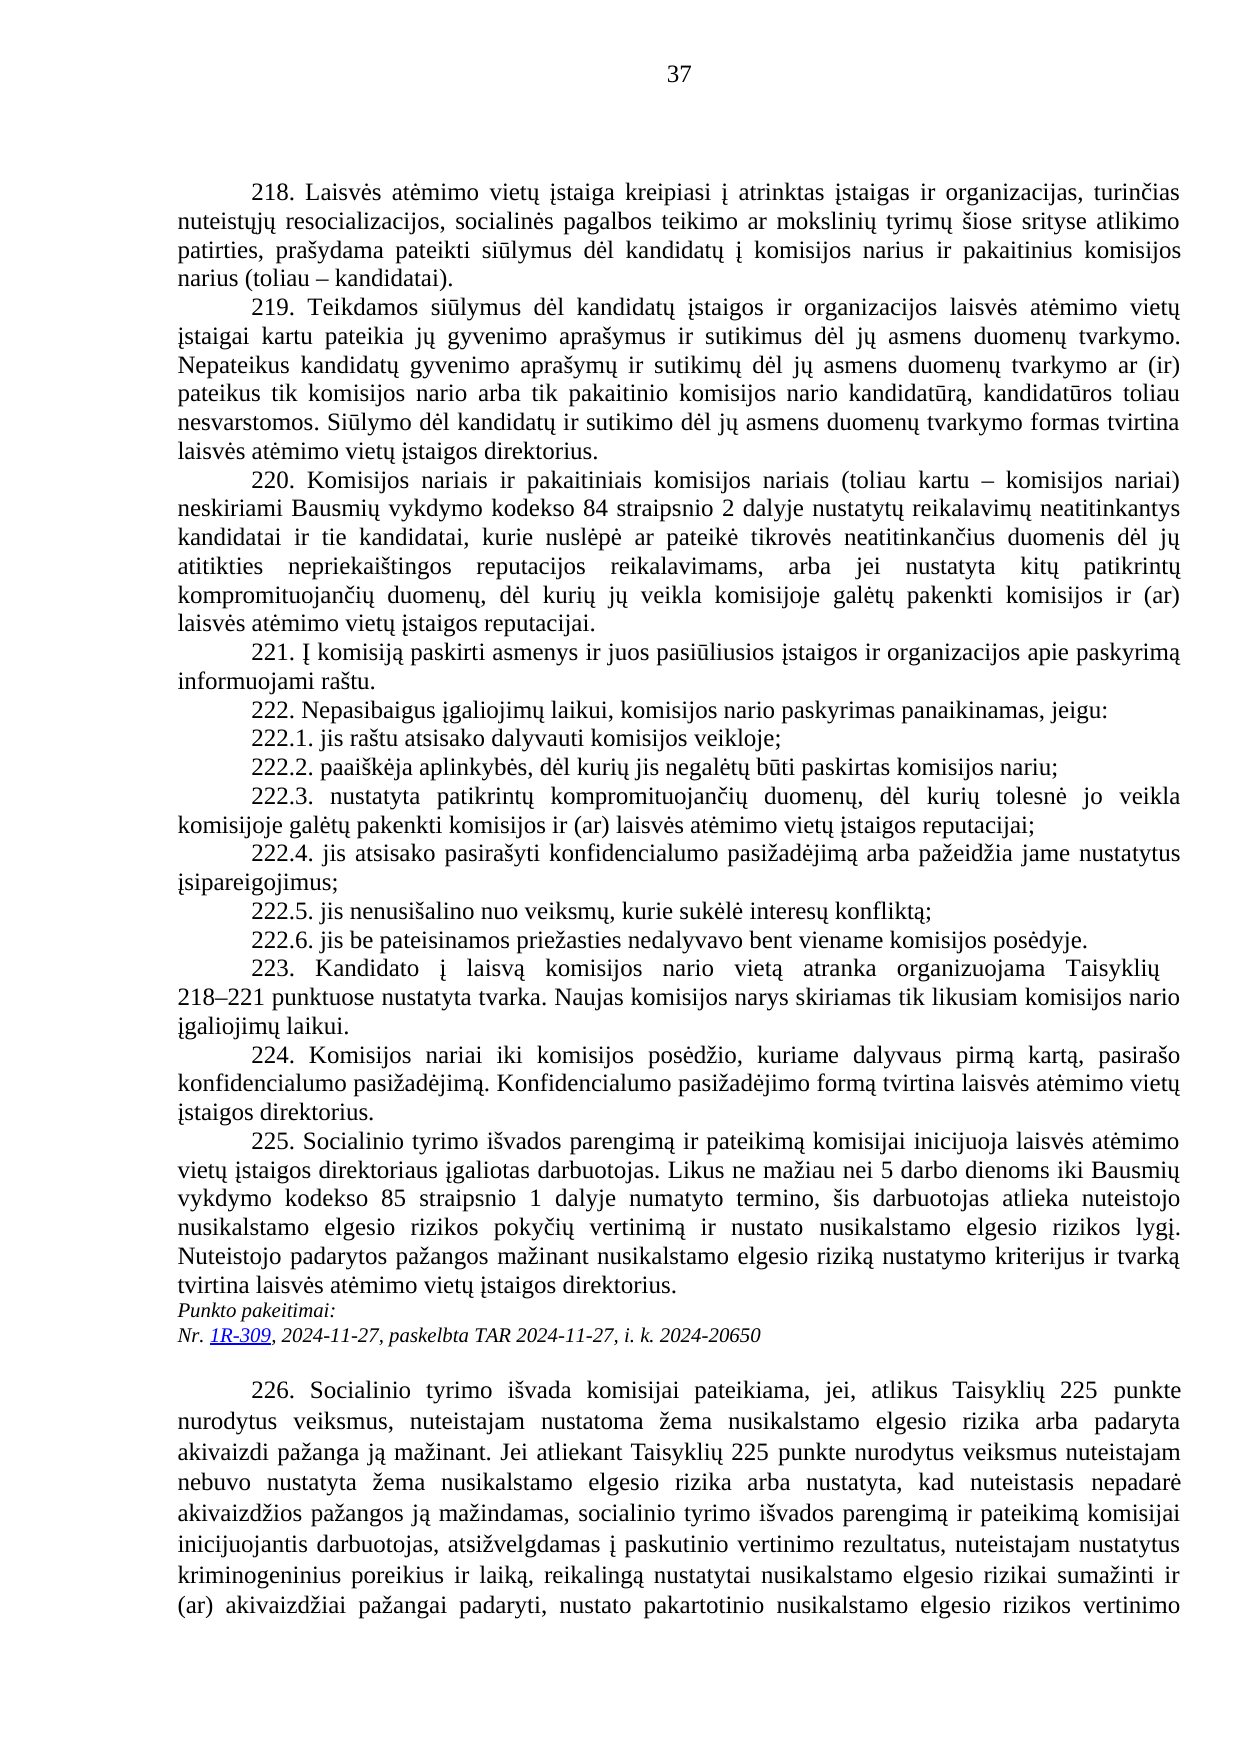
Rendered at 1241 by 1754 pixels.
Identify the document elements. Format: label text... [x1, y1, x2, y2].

text 223. Kandidato į laisvą komisijos nario vietą atranka organizuojama Taisyklių 218–221 punktuose nustatyta tvarka. Naujas komisijos narys skiriamas tik likusiam komisijos nario įgaliojimų laikui. [177, 953, 1181, 1040]
text 220. Komisijos nariais ir pakaitiniais komisijos nariais (toliau kartu – komisijos nariai) neskiriami Bausmių vykdymo kodekso 84 straipsnio 2 dalyje nustatytų reikalavimų neatitinkantys kandidatai ir tie kandidatai, kurie nuslėpė ar pateikė tikrovės neatitinkančius duomenis dėl jų atitikties nepriekaištingos reputacijos reikalavimams, arba jei nustatyta kitų patikrintų kompromituojančių duomenų, dėl kurių jų veikla komisijoje galėtų pakenkti komisijos ir (ar) laisvės atėmimo vietų įstaigos reputacijai. [177, 465, 1181, 637]
text 226. Socialinio tyrimo išvada komisijai pateikiama, jei, atlikus Taisyklių 225 punkte nurodytus veiksmus, nuteistajam nustatoma žema nusikalstamo elgesio rizika arba padaryta akivaizdi pažanga ją mažinant. Jei atliekant Taisyklių 225 punkte nurodytus veiksmus nuteistajam nebuvo nustatyta žema nusikalstamo elgesio rizika arba nustatyta, kad nuteistasis nepadarė akivaizdžios pažangos ją mažindamas, socialinio tyrimo išvados parengimą ir pateikimą komisijai inicijuojantis darbuotojas, atsižvelgdamas į paskutinio vertinimo rezultatus, nuteistajam nustatytus kriminogeninius poreikius ir laiką, reikalingą nustatytai nusikalstamo elgesio rizikai sumažinti ir (ar) akivaizdžiai pažangai padaryti, nustato pakartotinio nusikalstamo elgesio rizikos vertinimo [177, 1375, 1181, 1619]
text 225. Socialinio tyrimo išvados parengimą ir pateikimą komisijai inicijuoja laisvės atėmimo vietų įstaigos direktoriaus įgaliotas darbuotojas. Likus ne mažiau nei 5 darbo dienoms iki Bausmių vykdymo kodekso 85 straipsnio 1 dalyje numatyto termino, šis darbuotojas atlieka nuteistojo nusikalstamo elgesio rizikos pokyčių vertinimą ir nustato nusikalstamo elgesio rizikos lygį. Nuteistojo padarytos pažangos mažinant nusikalstamo elgesio riziką nustatymo kriterijus ir tvarką tvirtina laisvės atėmimo vietų įstaigos direktorius. [177, 1126, 1181, 1298]
text 222.4. jis atsisako pasirašyti konfidencialumo pasižadėjimą arba pažeidžia jame nustatytus įsipareigojimus; [177, 838, 1181, 896]
text Punkto pakeitimai: [177, 1298, 1181, 1322]
text 222.3. nustatyta patikrintų kompromituojančių duomenų, dėl kurių tolesnė jo veikla komisijoje galėtų pakenkti komisijos ir (ar) laisvės atėmimo vietų įstaigos reputacijai; [177, 781, 1181, 838]
text 219. Teikdamos siūlymus dėl kandidatų įstaigos ir organizacijos laisvės atėmimo vietų įstaigai kartu pateikia jų gyvenimo aprašymus ir sutikimus dėl jų asmens duomenų tvarkymo. Nepateikus kandidatų gyvenimo aprašymų ir sutikimų dėl jų asmens duomenų tvarkymo ar (ir) pateikus tik komisijos nario arba tik pakaitinio komisijos nario kandidatūrą, kandidatūros toliau nesvarstomos. Siūlymo dėl kandidatų ir sutikimo dėl jų asmens duomenų tvarkymo formas tvirtina laisvės atėmimo vietų įstaigos direktorius. [177, 292, 1181, 465]
text 222.5. jis nenusišalino nuo veiksmų, kurie sukėlė interesų konfliktą; [177, 896, 1181, 925]
text 221. Į komisiją paskirti asmenys ir juos pasiūliusios įstaigos ir organizacijos apie paskyrimą informuojami raštu. [177, 637, 1181, 695]
text 222.6. jis be pateisinamos priežasties nedalyvavo bent viename komisijos posėdyje. [177, 925, 1181, 953]
text 222.1. jis raštu atsisako dalyvauti komisijos veikloje; [177, 723, 1181, 752]
text 222. Nepasibaigus įgaliojimų laikui, komisijos nario paskyrimas panaikinamas, jeigu: [177, 695, 1181, 723]
text 224. Komisijos nariai iki komisijos posėdžio, kuriame dalyvaus pirmą kartą, pasirašo konfidencialumo pasižadėjimą. Konfidencialumo pasižadėjimo formą tvirtina laisvės atėmimo vietų įstaigos direktorius. [177, 1040, 1181, 1126]
text 222.2. paaiškėja aplinkybės, dėl kurių jis negalėtų būti paskirtas komisijos nariu; [177, 752, 1181, 781]
text Nr. 1R-309, 2024-11-27, paskelbta TAR 2024-11-27, i. k. 2024-20650 [177, 1322, 1181, 1347]
text 218. Laisvės atėmimo vietų įstaiga kreipiasi į atrinktas įstaigas ir organizacijas, turinčias nuteistųjų resocializacijos, socialinės pagalbos teikimo ar mokslinių tyrimų šiose srityse atlikimo patirties, prašydama pateikti siūlymus dėl kandidatų į komisijos narius ir pakaitinius komisijos narius (toliau – kandidatai). [177, 177, 1181, 292]
